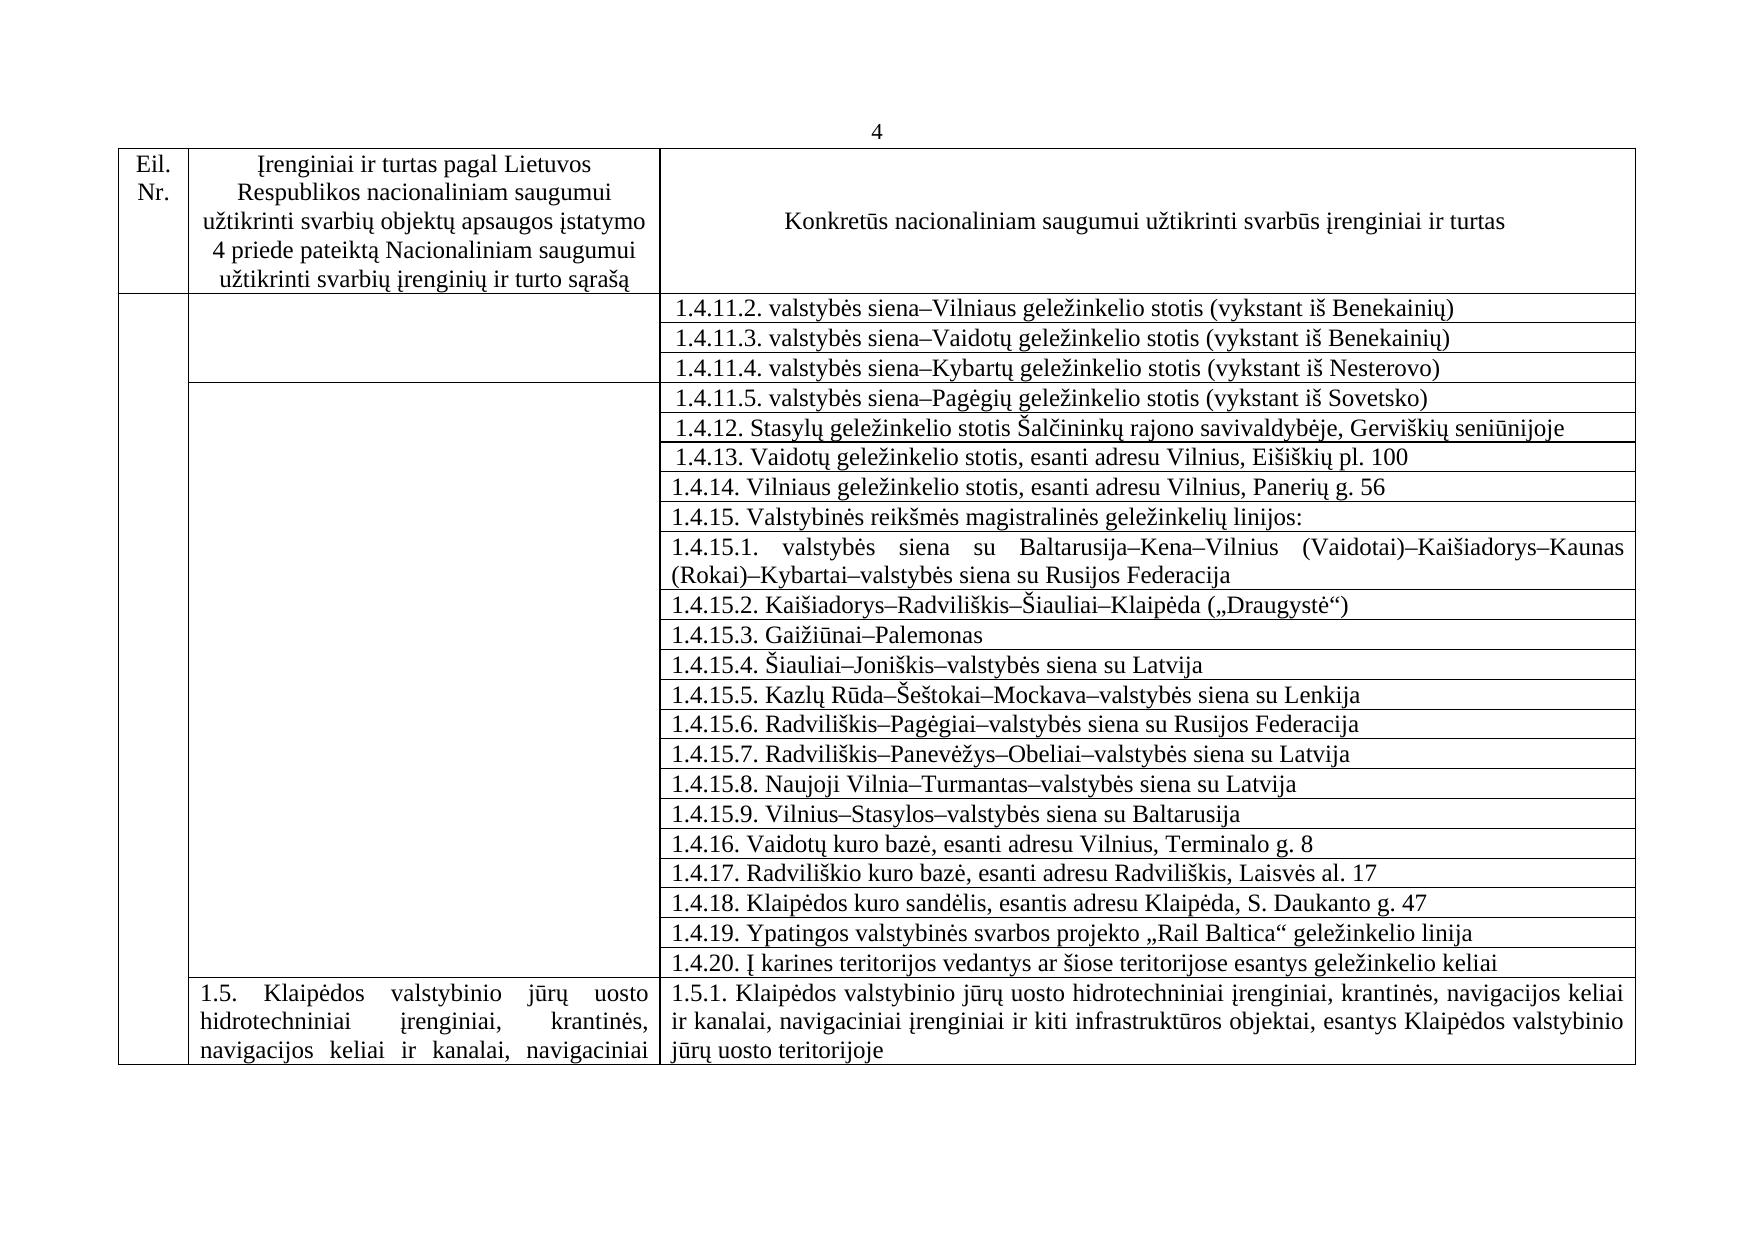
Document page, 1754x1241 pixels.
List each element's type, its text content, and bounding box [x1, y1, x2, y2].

table_cell 1.4.15.7. Radviliškis–Panevėžys–Obeliai–valstybės siena su Latvija [661, 739, 1635, 768]
table_header Konkretūs nacionaliniam saugumui užtikrinti svarbūs įrenginiai ir turtas [661, 149, 1635, 292]
table_cell 1.4.15. Valstybinės reikšmės magistralinės geležinkelių linijos: [661, 502, 1635, 531]
table_cell 1.4.12. Stasylų geležinkelio stotis Šalčininkų rajono savivaldybėje, Gerviškių seniūnijoje [661, 413, 1635, 441]
table_cell 1.4.11.5. valstybės siena–Pagėgių geležinkelio stotis (vykstant iš Sovetsko) [661, 383, 1635, 412]
table_cell 1.4.20. Į karines teritorijos vedantys ar šiose teritorijose esantys geležinkelio keliai [661, 948, 1635, 977]
table_header Eil. Nr. [119, 149, 188, 292]
table_cell 1.4.15.4. Šiauliai–Joniškis–valstybės siena su Latvija [661, 650, 1635, 679]
table_cell 1.5. Klaipėdos valstybinio jūrų uosto hidrotechniniai įrenginiai, krantinės, navigacijos keliai ir kanalai, navigaciniai [189, 978, 659, 1064]
table_header Įrenginiai ir turtas pagal Lietuvos Respublikos nacionaliniam saugumui užtikrinti svarbių objektų apsaugos įstatymo 4 priede pateiktą Nacionaliniam saugumui užtikrinti svarbių įrenginių ir turto sąrašą [189, 149, 659, 292]
table_cell 1.4.11.3. valstybės siena–Vaidotų geležinkelio stotis (vykstant iš Benekainių) [661, 323, 1635, 352]
table_cell 1.4.16. Vaidotų kuro bazė, esanti adresu Vilnius, Terminalo g. 8 [661, 829, 1635, 857]
table_cell 1.4.13. Vaidotų geležinkelio stotis, esanti adresu Vilnius, Eišiškių pl. 100 [661, 443, 1635, 471]
table_cell 1.4.17. Radviliškio kuro bazė, esanti adresu Radviliškis, Laisvės al. 17 [661, 859, 1635, 887]
table_cell 1.4.15.1. valstybės siena su Baltarusija–Kena–Vilnius (Vaidotai)–Kaišiadorys–Kaunas (Rokai)–Kybartai–valstybės siena su Rusijos Federacija [661, 532, 1635, 589]
table_cell 1.4.11.4. valstybės siena–Kybartų geležinkelio stotis (vykstant iš Nesterovo) [661, 353, 1635, 382]
table_cell [119, 294, 188, 1064]
table_cell [189, 383, 659, 977]
table_cell 1.4.15.2. Kaišiadorys–Radviliškis–Šiauliai–Klaipėda („Draugystė“) [661, 590, 1635, 619]
table_cell 1.4.15.3. Gaižiūnai–Palemonas [661, 620, 1635, 649]
table_cell [189, 294, 659, 382]
table_cell 1.5.1. Klaipėdos valstybinio jūrų uosto hidrotechniniai įrenginiai, krantinės, navigacijos keliai ir kanalai, navigaciniai įrenginiai ir kiti infrastruktūros objektai, esantys Klaipėdos valstybinio jūrų uosto teritorijoje [661, 978, 1635, 1064]
table_cell 1.4.11.2. valstybės siena–Vilniaus geležinkelio stotis (vykstant iš Benekainių) [661, 294, 1635, 322]
table_cell 1.4.15.9. Vilnius–Stasylos–valstybės siena su Baltarusija [661, 799, 1635, 828]
table_cell 1.4.15.5. Kazlų Rūda–Šeštokai–Mockava–valstybės siena su Lenkija [661, 680, 1635, 708]
table_cell 1.4.15.6. Radviliškis–Pagėgiai–valstybės siena su Rusijos Federacija [661, 710, 1635, 738]
table_cell 1.4.14. Vilniaus geležinkelio stotis, esanti adresu Vilnius, Panerių g. 56 [661, 472, 1635, 501]
table_cell 1.4.19. Ypatingos valstybinės svarbos projekto „Rail Baltica“ geležinkelio linija [661, 918, 1635, 947]
table_cell 1.4.18. Klaipėdos kuro sandėlis, esantis adresu Klaipėda, S. Daukanto g. 47 [661, 888, 1635, 917]
table_cell 1.4.15.8. Naujoji Vilnia–Turmantas–valstybės siena su Latvija [661, 769, 1635, 798]
